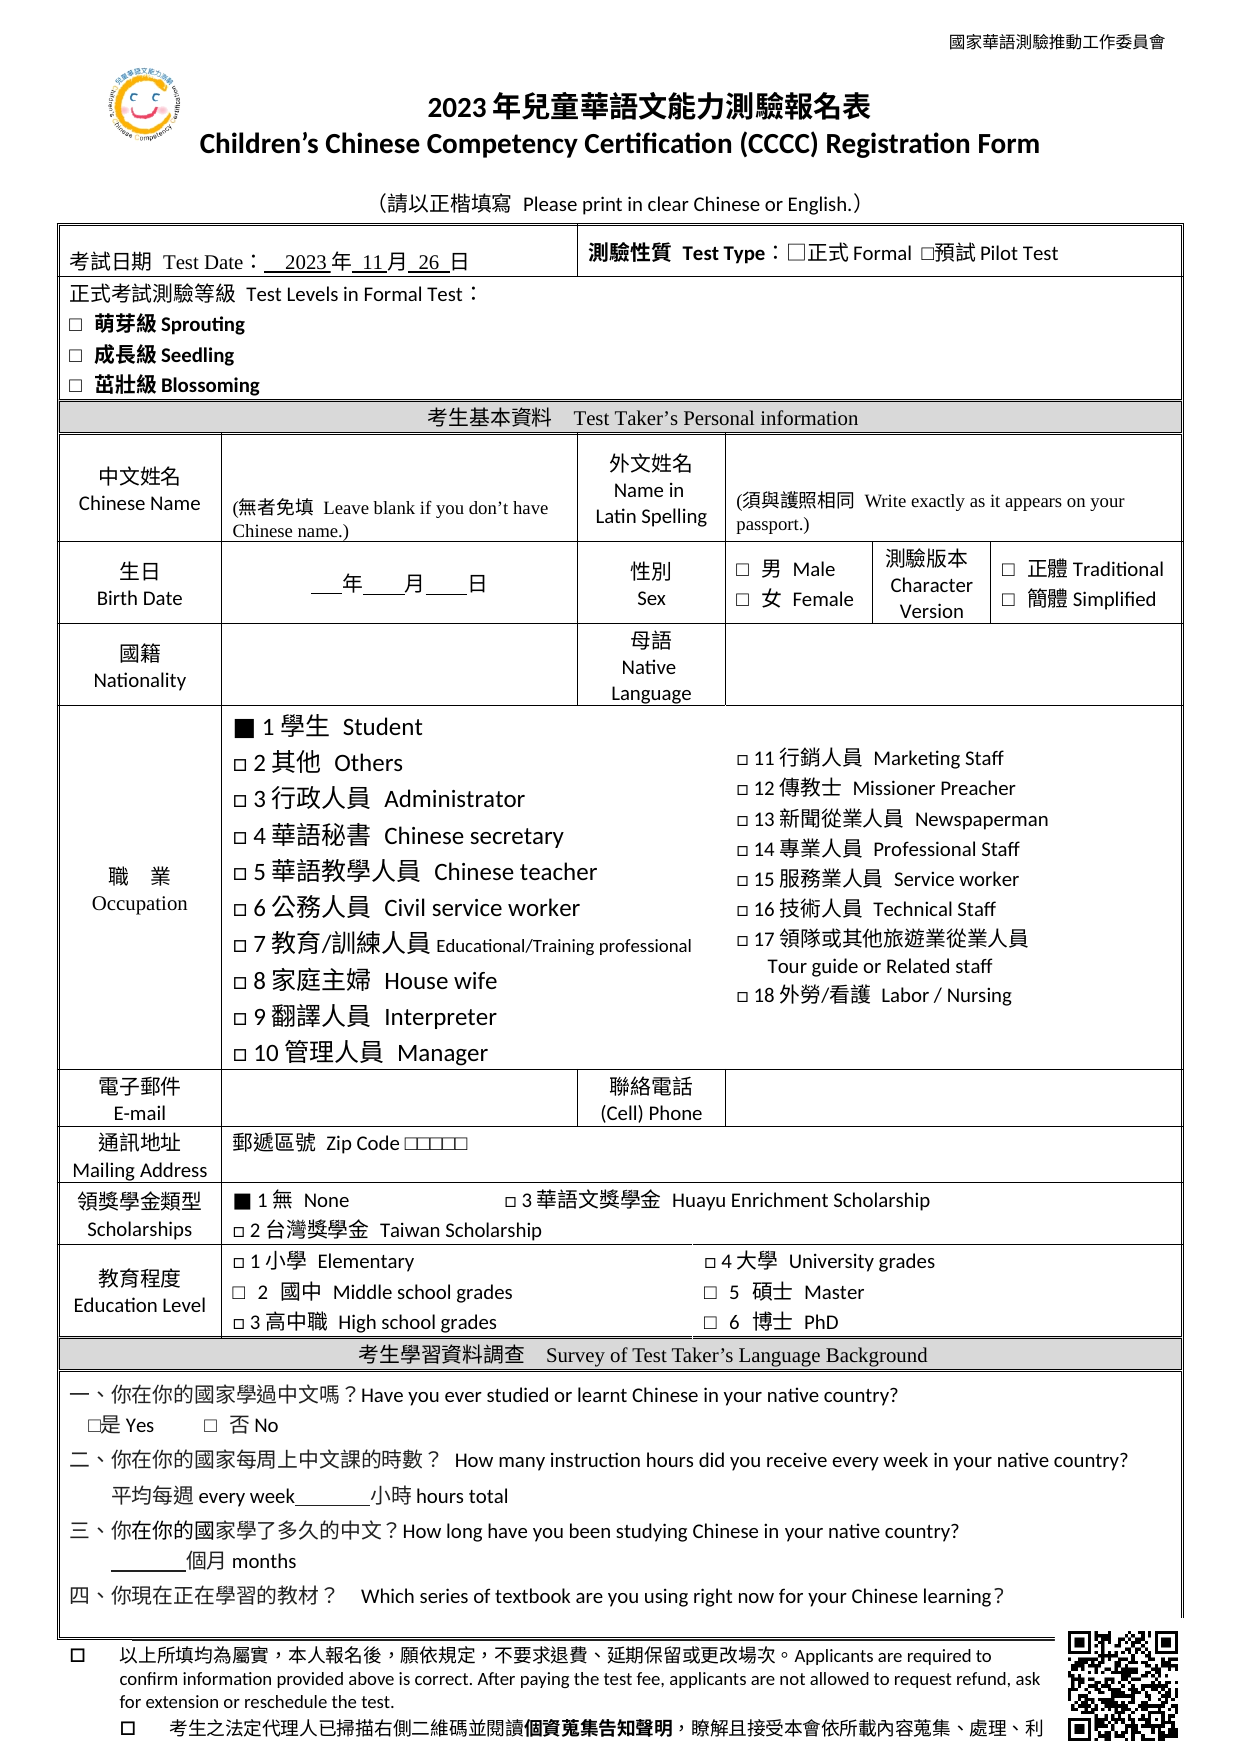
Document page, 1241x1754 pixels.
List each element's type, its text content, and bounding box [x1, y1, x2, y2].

table_cell 性別 Sex [578, 542, 725, 623]
table_cell 外文姓名 Name in Latin Spelling [578, 435, 725, 541]
table_cell □ 11 行銷人員 Marketing Staff □ 12 傳教士 Missioner Preacher □ 13 新聞從業人員 Newspaperman □ 14 專業人員 Professional Staff □ 15 服務業人員 Service worker □ 16 技術人員 Technical Staff □ 17 領隊或其他旅遊業從業人員 Tour guide or Related staff □ 18 外勞/看護 Labor / Nursing [726, 706, 1181, 1069]
table_cell 通訊地址 Mailing Address [60, 1127, 221, 1182]
table_cell □ 男 Male □ 女 Female [726, 542, 872, 623]
table_cell □ 1 小學 Elementary □ 2 國中 Middle school grades □ 3 高中職 High school grades [222, 1245, 692, 1336]
table_header 測驗性質 Test Type：□正式Formal □預試Pilot Test [578, 226, 1181, 276]
table_cell □ 正體Traditional □ 簡體Simplified [991, 542, 1181, 623]
table_cell 測驗版本 Character Version [873, 542, 990, 623]
table_cell 中文姓名 Chinese Name [60, 435, 221, 541]
table_cell [222, 624, 577, 705]
table_cell 郵遞區號 Zip Code □□□□□ [222, 1127, 1181, 1182]
table_cell 領獎學金類型 Scholarships [60, 1183, 221, 1244]
table_header 考試日期 Test Date： 2023年 11月 26 日 [60, 226, 577, 276]
table_cell 國籍 Nationality [60, 624, 221, 705]
table_cell (須與護照相同 Write exactly as it appears on your passport.) [726, 435, 1181, 541]
table_cell (無者免填 Leave blank if you don’t have Chinese name.) [222, 435, 577, 541]
table_cell 一、你在你的國家學過中文嗎？Have you ever studied or learnt Chinese in your native country? □是Yes □ 否No 二、你在你的國家每周上中文課的時數？ How many instruction hours did you receive every week in your native country? 平均每週every week 小時hours total 三、你在你的國家學了多久的中文？How long have you been studying Chinese in your native country? 個月months 四、你現在正在學習的教材？ Which series of textbook are you using right now for your Chinese learning? [60, 1372, 1181, 1637]
table_cell □ 4 大學 University grades □ 5 碩士 Master □ 6 博士 PhD [693, 1245, 1181, 1336]
text Children’s Chinese Competency Certification (CCCC) Registration Form [75, 125, 1165, 161]
list 以上所填均為屬實，本人報名後，願依規定，不要求退費、延期保留或更改場次。Applicants are required to confirm information provided above is correct. After paying the test fee, applicants are not allowed to request refund, ask for extension or reschedule the test. [69, 1640, 1054, 1713]
table_cell 考生學習資料調查 Survey of Test Taker’s Language Background [60, 1339, 1181, 1369]
text 2023年兒童華語文能力測驗報名表 [75, 63, 1165, 125]
table_cell ■ 1 學生 Student □ 2 其他 Others □ 3 行政人員 Administrator □ 4 華語秘書 Chinese secretary □ 5 華語教學人員 Chinese teacher □ 6 公務人員 Civil service worker □ 7 教育/訓練人員Educational/Training professional □ 8 家庭主婦 House wife □ 9 翻譯人員 Interpreter □ 10 管理人員 Manager [222, 706, 725, 1069]
table_cell ■ 1 無 None □ 3華語文獎學金 Huayu Enrichment Scholarship □ 2 台灣獎學金 Taiwan Scholarship [222, 1183, 1181, 1244]
table_cell [726, 624, 1181, 705]
table_cell [222, 1070, 577, 1126]
table_cell 正式考試測驗等級 Test Levels in Formal Test： □ 萌芽級Sprouting □ 成長級Seedling □ 茁壯級Blossoming [60, 277, 1181, 398]
text （請以正楷填寫 Please print in clear Chinese or English.） [75, 161, 1165, 223]
table_cell 教育程度 Education Level [60, 1245, 221, 1336]
table_cell 聯絡電話 (Cell) Phone [578, 1070, 725, 1126]
table_cell 年 月 日 [222, 542, 577, 623]
table_cell 生日 Birth Date [60, 542, 221, 623]
table_cell 母語 Native Language [578, 624, 725, 705]
table_cell 職 業 Occupation [60, 706, 221, 1069]
table_cell 考生基本資料 Test Taker’s Personal information [60, 402, 1181, 432]
table_cell [726, 1070, 1181, 1126]
table_cell 電子郵件 E-mail [60, 1070, 221, 1126]
list 考生之法定代理人已掃描右側二維碼並閱讀個資蒐集告知聲明，瞭解且接受本會依所載內容蒐集、處理、利 [119, 1713, 1054, 1741]
